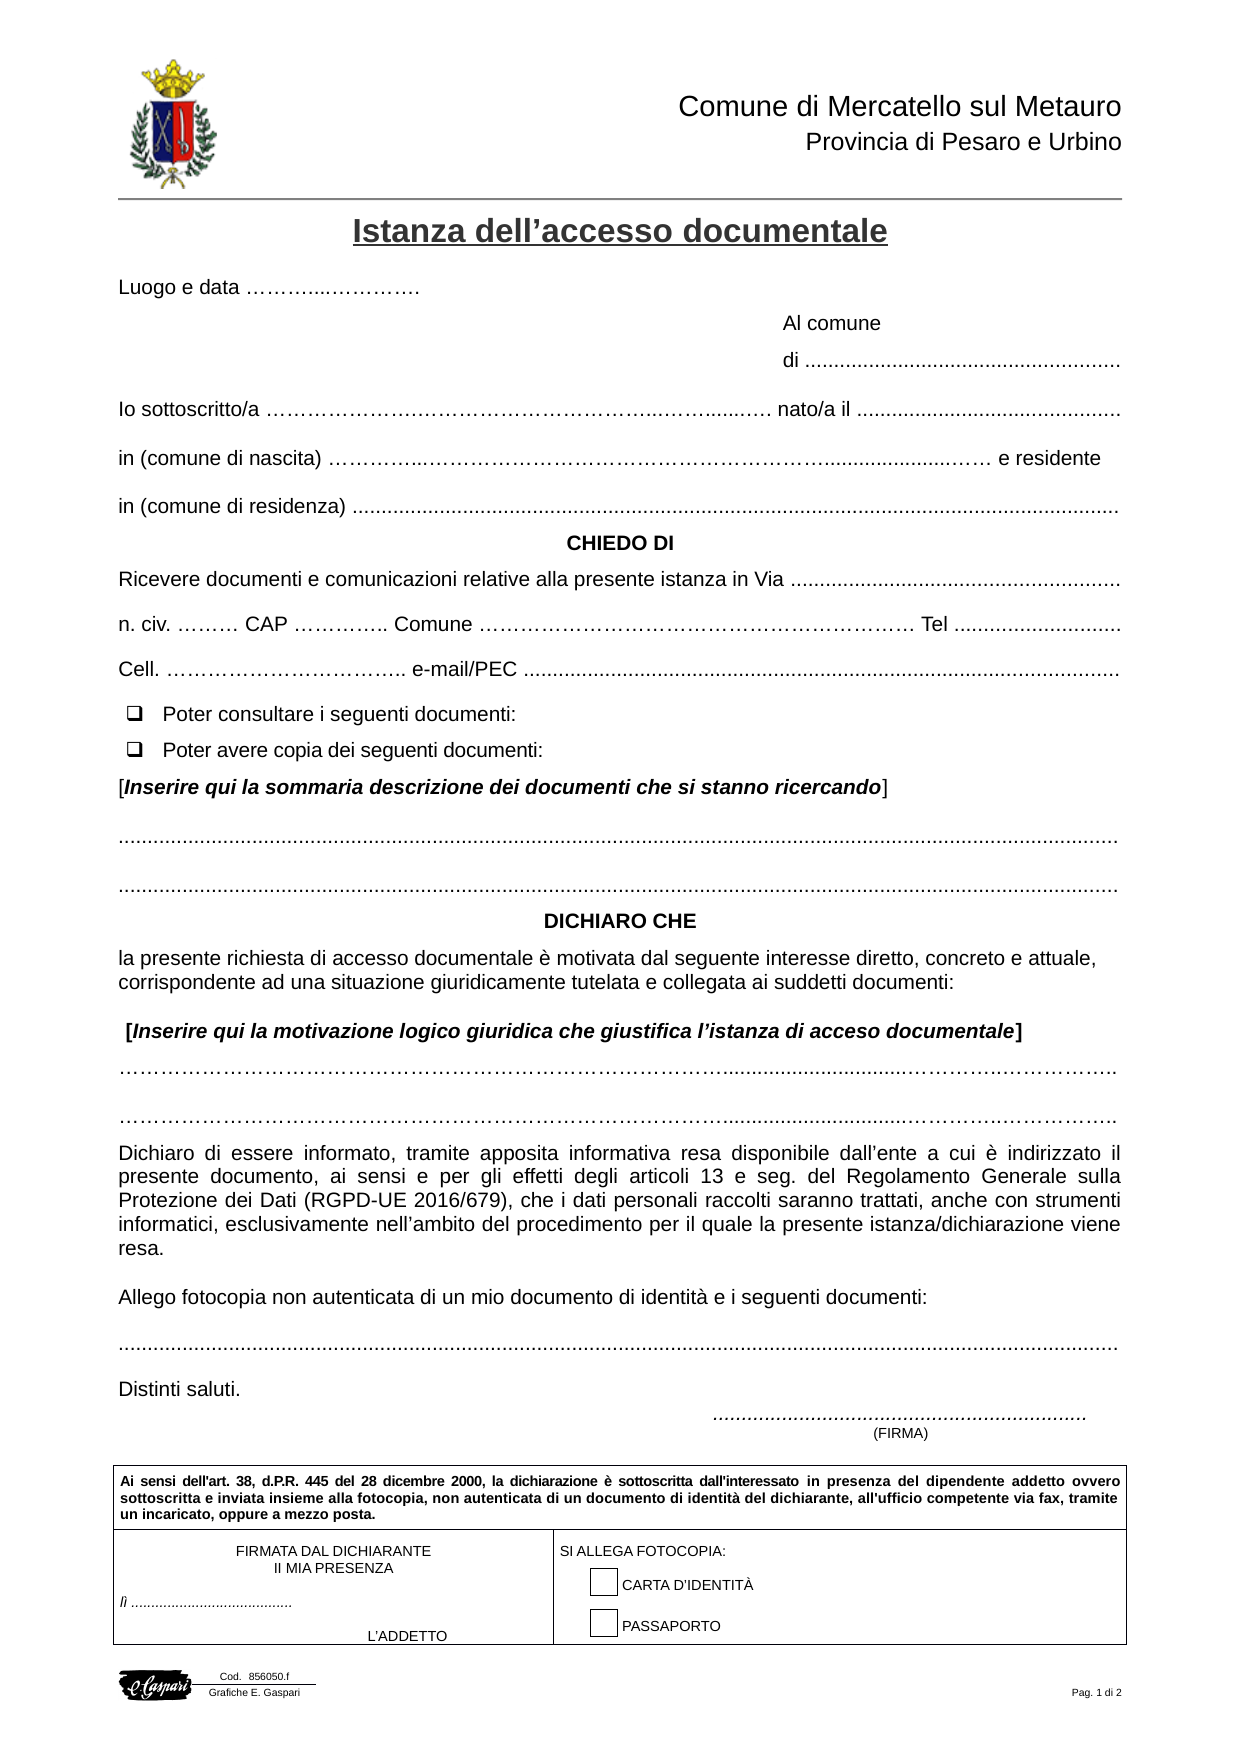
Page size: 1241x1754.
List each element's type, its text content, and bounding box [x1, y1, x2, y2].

text Io sottoscritto/a ………………….……………………………...…….......…. nato/a il [118, 396, 1122, 420]
text [Inserire qui la sommaria descrizione dei documenti che si stanno ricercando] [118, 775, 1122, 799]
text (FIRMA) [679, 1425, 1122, 1442]
text DICHIARO CHE [118, 909, 1122, 933]
text Ricevere documenti e comunicazioni relative alla presente istanza in Via [118, 567, 1122, 591]
text in (comune di residenza) [118, 494, 1122, 518]
list Poter consultare i seguenti documenti: [125, 702, 1122, 726]
picture [118, 1669, 192, 1701]
text ……………………………………………………………………………................................…………..…………….. [118, 1055, 1122, 1079]
text Comune di Mercatello sul Metauro [224, 89, 1122, 122]
text ……………………………………………………………………………................................…………..…………….. [118, 1104, 1122, 1128]
text Cell. …………………………….. e-mail/PEC [118, 657, 1122, 681]
text Allego fotocopia non autenticata di un mio documento di identità e i seguenti documenti: [118, 1285, 1122, 1309]
subtitle Istanza dell’accesso documentale [118, 211, 1122, 249]
text n. civ. ……… CAP ………….. Comune ……………………………………………………… Tel [118, 612, 1122, 636]
text la presente richiesta di accesso documentale è motivata dal seguente interesse diretto, concreto e attuale, corrispondente ad una situazione giuridicamente tutelata e collegata ai suddetti documenti: [118, 946, 1122, 993]
text di [783, 347, 1122, 371]
text Dichiaro di essere informato, tramite apposita informativa resa disponibile dall’ente a cui è indirizzato il presente documento, ai sensi e per gli effetti degli articoli 13 e seg. del Regolamento Generale sulla Protezione dei Dati (RGPD-UE 2016/679), che i dati personali raccolti saranno trattati, anche con strumenti informatici, esclusivamente nell’ambito del procedimento per il quale la presente istanza/dichiarazione viene resa. [118, 1140, 1122, 1260]
text CHIEDO DI [118, 531, 1122, 555]
table_header Ai sensi dell'art. 38, d.P.R. 445 del 28 dicembre 2000, la dichiarazione è sottoscritta dall'interessato in presenza del dipendente addetto ovvero sottoscritta e inviata insieme alla fotocopia, non autenticata di un documento di identità del dichiarante, all'ufficio competente via fax, tramite un incaricato, oppure a mezzo posta. [114, 1466, 1126, 1529]
text [Inserire qui la motivazione logico giuridica che giustifica l’istanza di acceso documentale] [125, 1018, 1122, 1042]
text Al comune [783, 311, 1122, 335]
text Provincia di Pesaro e Urbino [224, 127, 1122, 156]
table_cell FIRMATA DAL DICHIARANTE II MIA PRESENZA lì ........................................ L’ADDETTO [114, 1530, 553, 1644]
text Distinti saluti. [118, 1377, 1122, 1401]
list Poter avere copia dei seguenti documenti: [125, 738, 1122, 762]
text ................................................................. [679, 1401, 1122, 1425]
picture [122, 58, 224, 189]
text in (comune di nascita) …………...…………………………………………………......................…… e residente [118, 445, 1122, 469]
text Luogo e data ………....…………. [118, 274, 1122, 298]
table_cell SI ALLEGA FOTOCOPIA: CARTA D’IDENTITÀ PASSAPORTO [554, 1530, 1126, 1644]
